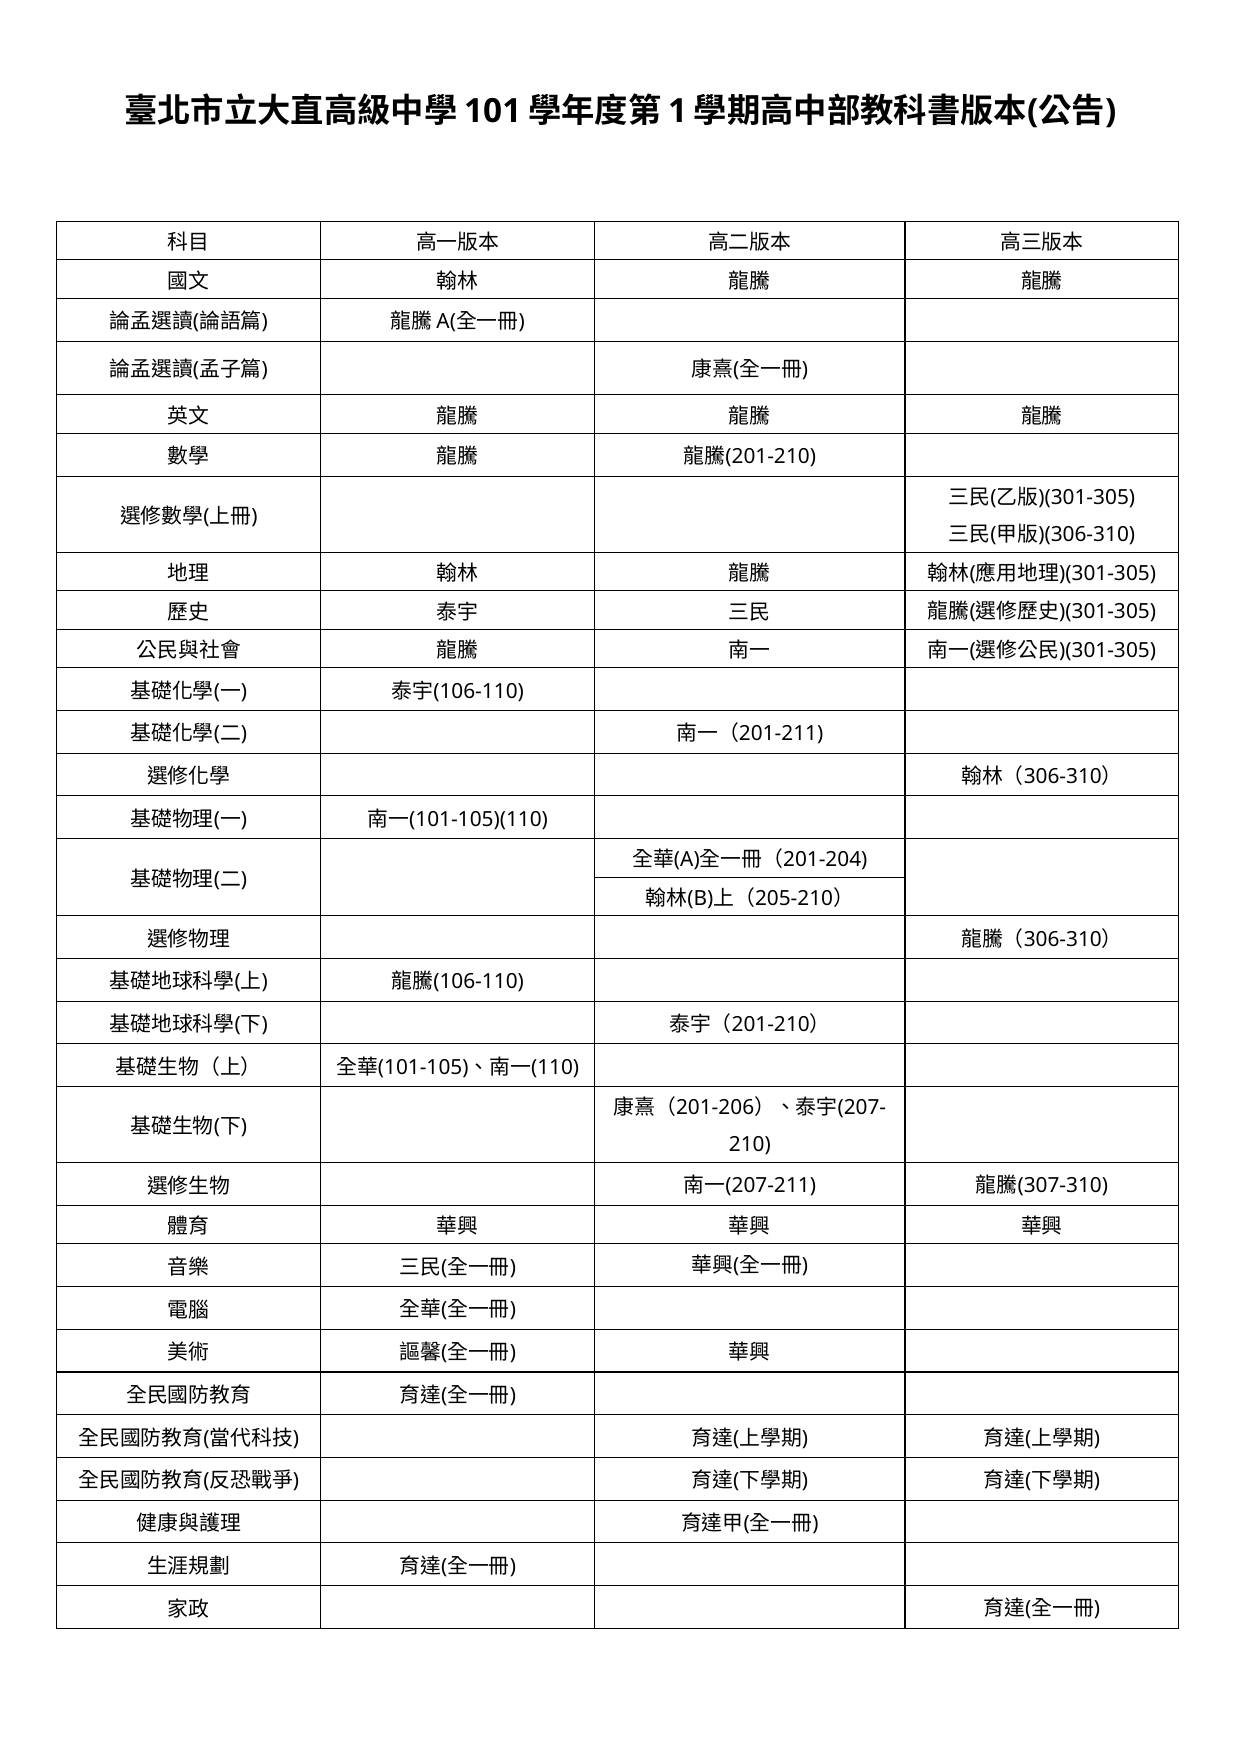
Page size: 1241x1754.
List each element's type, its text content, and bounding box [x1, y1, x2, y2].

table_cell [595, 1586, 904, 1628]
table_header 高一版本 [321, 222, 594, 259]
table_cell 全民國防教育(反恐戰爭) [57, 1458, 320, 1499]
table_cell [321, 754, 594, 795]
table_cell 選修數學(上冊) [57, 477, 320, 552]
table_cell [595, 1543, 904, 1585]
table_cell 南一(101-105)(110) [321, 796, 594, 838]
table_cell 翰林(應用地理)(301-305) [906, 553, 1178, 590]
table_cell 健康與護理 [57, 1501, 320, 1542]
table_cell [906, 342, 1178, 394]
table_cell 電腦 [57, 1287, 320, 1329]
table_cell [321, 1458, 594, 1499]
table_cell [906, 1373, 1178, 1414]
table_cell 音樂 [57, 1244, 320, 1286]
table_cell [906, 711, 1178, 753]
table_cell [321, 1087, 594, 1162]
table_cell 南一（201-211) [595, 711, 904, 753]
table_cell 三民(乙版)(301-305) 三民(甲版)(306-310) [906, 477, 1178, 552]
table_cell [906, 1330, 1178, 1371]
table_cell [321, 342, 594, 394]
table_cell 基礎物理(二) [57, 839, 320, 915]
table_cell [595, 1373, 904, 1414]
table_cell 地理 [57, 553, 320, 590]
table_cell [321, 711, 594, 753]
table_cell 龍騰 [906, 395, 1178, 433]
table_cell [906, 668, 1178, 710]
table_cell [595, 796, 904, 838]
table_cell [906, 1543, 1178, 1585]
table_cell 龍騰 [595, 260, 904, 298]
table_cell 國文 [57, 260, 320, 298]
table_cell 龍騰 [595, 553, 904, 590]
table_cell [906, 1087, 1178, 1162]
table_cell 育達(全一冊) [321, 1543, 594, 1585]
table_cell 三民(全一冊) [321, 1244, 594, 1286]
table_cell 龍騰(201-210) [595, 434, 904, 476]
table_cell 育達(下學期) [906, 1458, 1178, 1499]
table_cell 龍騰(選修歷史)(301-305) [906, 591, 1178, 629]
table_cell 選修化學 [57, 754, 320, 795]
table_cell 華興 [321, 1206, 594, 1243]
table_cell 數學 [57, 434, 320, 476]
table_cell 育達(上學期) [906, 1415, 1178, 1457]
table_cell 育達甲(全一冊) [595, 1501, 904, 1542]
table_cell 華興 [595, 1206, 904, 1243]
table_cell 全民國防教育(當代科技) [57, 1415, 320, 1457]
table_cell [906, 959, 1178, 1001]
table_cell [595, 299, 904, 341]
table_cell [321, 839, 594, 915]
table_cell 華興 [595, 1330, 904, 1371]
table_cell 康熹(全一冊) [595, 342, 904, 394]
table_cell 龍騰A(全一冊) [321, 299, 594, 341]
table_cell [906, 299, 1178, 341]
table_cell 家政 [57, 1586, 320, 1628]
table_cell 華興(全一冊) [595, 1244, 904, 1286]
table_cell 論孟選讀(論語篇) [57, 299, 320, 341]
table_cell [595, 959, 904, 1001]
table_cell 基礎物理(一) [57, 796, 320, 838]
table_cell 三民 [595, 591, 904, 629]
table_cell [906, 839, 1178, 915]
table_cell 南一(207-211) [595, 1163, 904, 1205]
table_cell 選修物理 [57, 916, 320, 958]
table_cell 選修生物 [57, 1163, 320, 1205]
table_cell 基礎地球科學(下) [57, 1002, 320, 1043]
table_cell 論孟選讀(孟子篇) [57, 342, 320, 394]
table_cell [321, 916, 594, 958]
table_cell [906, 1287, 1178, 1329]
table_cell 龍騰 [595, 395, 904, 433]
table_cell 基礎生物(下) [57, 1087, 320, 1162]
table_cell 英文 [57, 395, 320, 433]
table_cell 全民國防教育 [57, 1373, 320, 1414]
table_cell [321, 1501, 594, 1542]
table_cell [906, 796, 1178, 838]
table_cell [595, 754, 904, 795]
table_header 高三版本 [906, 222, 1178, 259]
table_cell 龍騰 [906, 260, 1178, 298]
table_cell [321, 477, 594, 552]
table_cell 謳馨(全一冊) [321, 1330, 594, 1371]
table_cell 全華(A)全一冊（201-204) [595, 839, 904, 877]
table_cell 歷史 [57, 591, 320, 629]
table_cell 翰林(B)上（205-210） [595, 878, 904, 915]
table_cell [595, 1287, 904, 1329]
table_cell [906, 1244, 1178, 1286]
table_cell [595, 477, 904, 552]
table_cell 龍騰（306-310） [906, 916, 1178, 958]
table_cell 龍騰 [321, 434, 594, 476]
table_cell 基礎生物（上） [57, 1044, 320, 1086]
table_cell [321, 1163, 594, 1205]
table_cell 基礎化學(一) [57, 668, 320, 710]
table_header 高二版本 [595, 222, 904, 259]
table_cell 育達(全一冊) [321, 1373, 594, 1414]
table_cell [595, 916, 904, 958]
table_cell 龍騰 [321, 630, 594, 667]
table_cell [321, 1002, 594, 1043]
table_cell 育達(全一冊) [906, 1586, 1178, 1628]
table_cell 翰林 [321, 553, 594, 590]
table_cell 龍騰(307-310) [906, 1163, 1178, 1205]
table_cell 翰林 [321, 260, 594, 298]
table_cell 體育 [57, 1206, 320, 1243]
table_cell 育達(下學期) [595, 1458, 904, 1499]
table_cell 龍騰 [321, 395, 594, 433]
table_cell 翰林（306-310） [906, 754, 1178, 795]
table_cell [595, 1044, 904, 1086]
table_cell 康熹（201-206）、泰宇(207-210) [595, 1087, 904, 1162]
table_cell [321, 1415, 594, 1457]
table_cell 生涯規劃 [57, 1543, 320, 1585]
text 臺北市立大直高級中學101學年度第1學期高中部教科書版本(公告) [59, 71, 1181, 146]
table_cell 泰宇(106-110) [321, 668, 594, 710]
table_cell 美術 [57, 1330, 320, 1371]
table_cell [595, 668, 904, 710]
table_cell 南一 [595, 630, 904, 667]
table_cell 全華(全一冊) [321, 1287, 594, 1329]
table_cell 育達(上學期) [595, 1415, 904, 1457]
table_cell 南一(選修公民)(301-305) [906, 630, 1178, 667]
table_cell 全華(101-105)、南一(110) [321, 1044, 594, 1086]
table_cell 公民與社會 [57, 630, 320, 667]
table_cell 泰宇（201-210） [595, 1002, 904, 1043]
table_cell [321, 1586, 594, 1628]
table_header 科目 [57, 222, 320, 259]
table_cell [906, 1002, 1178, 1043]
table_cell 龍騰(106-110) [321, 959, 594, 1001]
table_cell 泰宇 [321, 591, 594, 629]
table_cell [906, 1044, 1178, 1086]
table_cell 基礎化學(二) [57, 711, 320, 753]
table_cell 基礎地球科學(上) [57, 959, 320, 1001]
table_cell [906, 434, 1178, 476]
table_cell 華興 [906, 1206, 1178, 1243]
table_cell [906, 1501, 1178, 1542]
